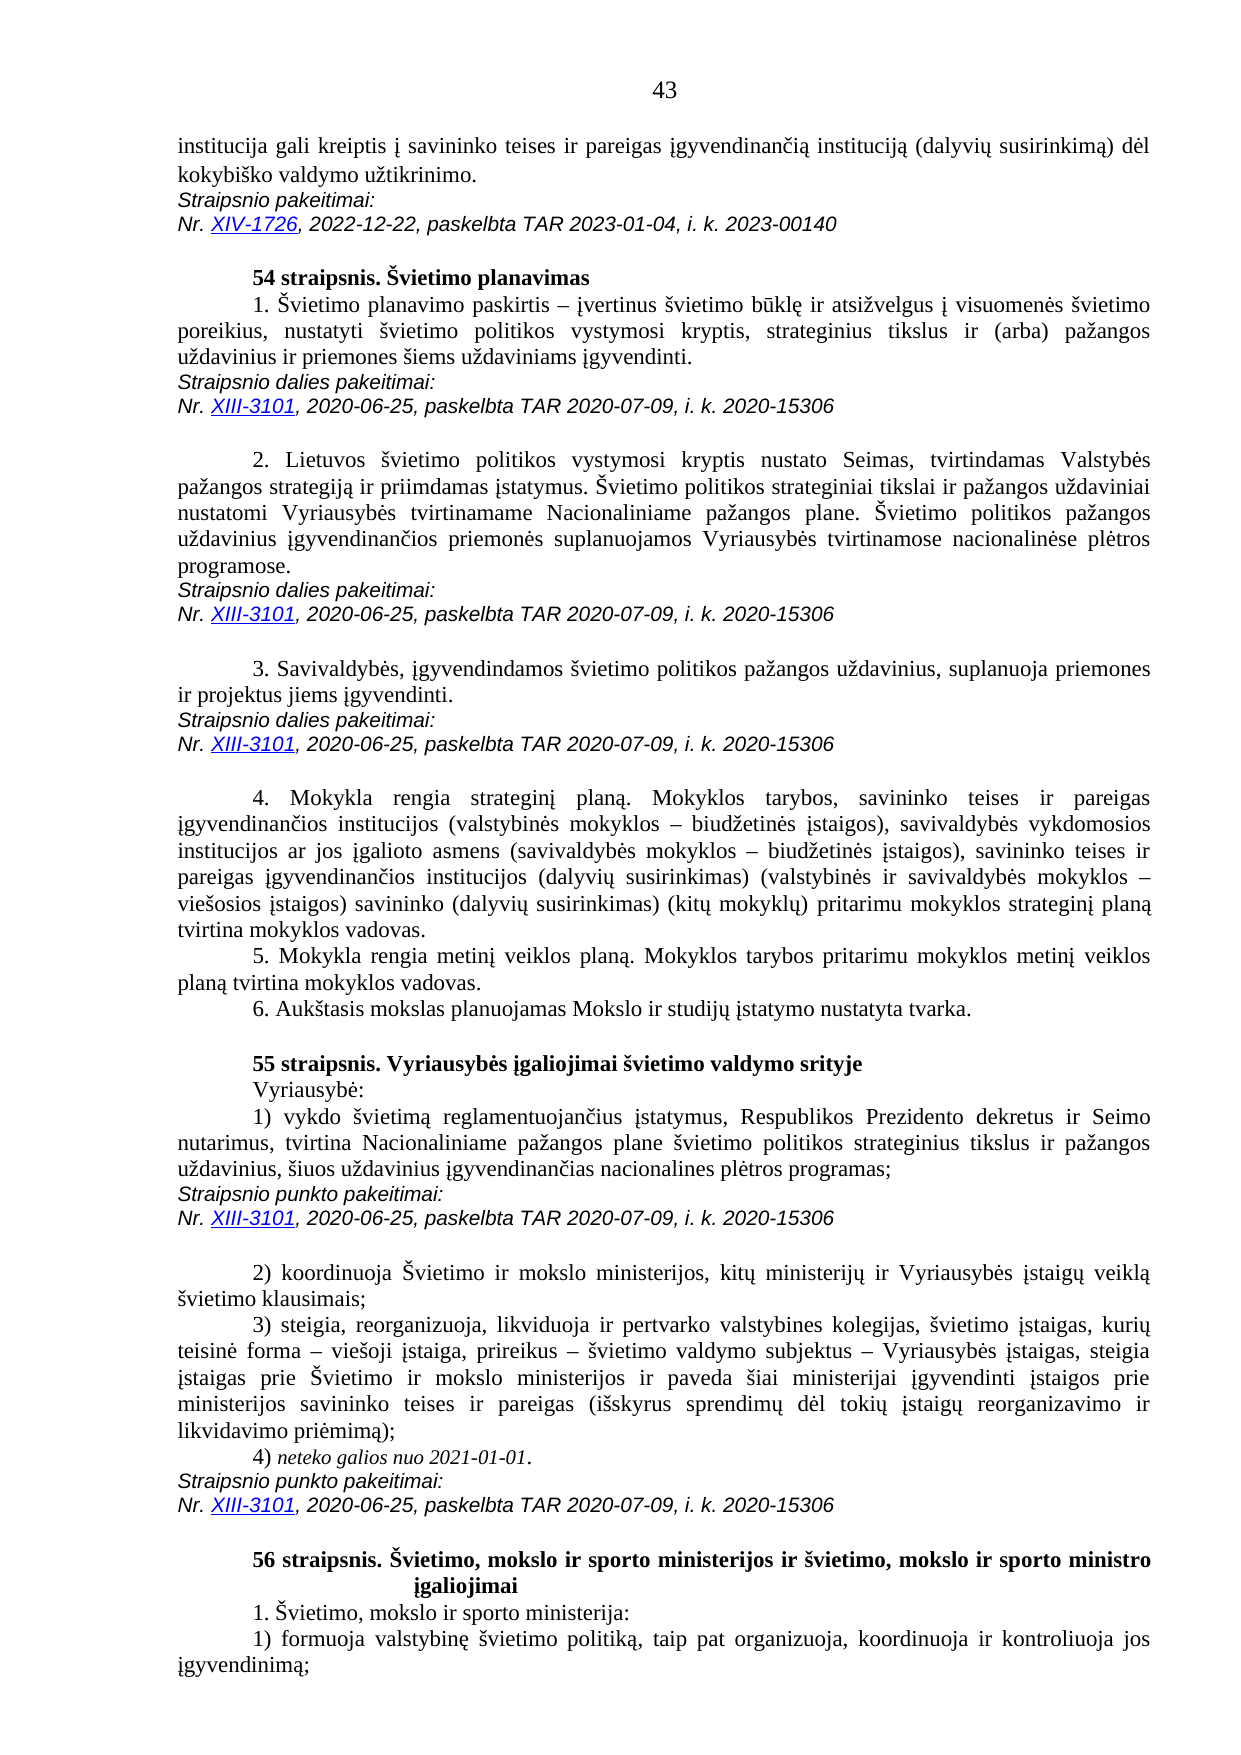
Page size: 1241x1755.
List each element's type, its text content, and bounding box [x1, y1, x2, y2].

text Straipsnio dalies pakeitimai: [177, 370, 1152, 394]
text 54 straipsnis. Švietimo planavimas [177, 264, 1152, 291]
text 4) neteko galios nuo 2021-01-01. [177, 1443, 1152, 1469]
text Nr. XIII-3101, 2020-06-25, paskelbta TAR 2020-07-09, i. k. 2020-15306 [177, 1206, 1152, 1230]
text 2) koordinuoja Švietimo ir mokslo ministerijos, kitų ministerijų ir Vyriausybės įstaigų veiklą švietimo klausimais; [177, 1258, 1152, 1311]
text Nr. XIII-3101, 2020-06-25, paskelbta TAR 2020-07-09, i. k. 2020-15306 [177, 602, 1152, 626]
text 2. Lietuvos švietimo politikos vystymosi kryptis nustato Seimas, tvirtindamas Valstybės pažangos strategiją ir priimdamas įstatymus. Švietimo politikos strateginiai tikslai ir pažangos uždaviniai nustatomi Vyriausybės tvirtinamame Nacionaliniame pažangos plane. Švietimo politikos pažangos uždavinius įgyvendinančios priemonės suplanuojamos Vyriausybės tvirtinamose nacionalinėse plėtros programose. [177, 446, 1152, 578]
text 55 straipsnis. Vyriausybės įgaliojimai švietimo valdymo srityje [177, 1050, 1152, 1076]
text Straipsnio pakeitimai: [177, 188, 1152, 212]
text 1) formuoja valstybinę švietimo politiką, taip pat organizuoja, koordinuoja ir kontroliuoja jos įgyvendinimą; [177, 1625, 1152, 1678]
text 5. Mokykla rengia metinį veiklos planą. Mokyklos tarybos pritarimu mokyklos metinį veiklos planą tvirtina mokyklos vadovas. [177, 942, 1152, 995]
text 3) steigia, reorganizuoja, likviduoja ir pertvarko valstybines kolegijas, švietimo įstaigas, kurių teisinė forma – viešoji įstaiga, prireikus – švietimo valdymo subjektus – Vyriausybės įstaigas, steigia įstaigas prie Švietimo ir mokslo ministerijos ir paveda šiai ministerijai įgyvendinti įstaigos prie ministerijos savininko teises ir pareigas (išskyrus sprendimų dėl tokių įstaigų reorganizavimo ir likvidavimo priėmimą); [177, 1311, 1152, 1443]
text Straipsnio dalies pakeitimai: [177, 707, 1152, 731]
text 6. Aukštasis mokslas planuojamas Mokslo ir studijų įstatymo nustatyta tvarka. [177, 995, 1152, 1021]
text Nr. XIII-3101, 2020-06-25, paskelbta TAR 2020-07-09, i. k. 2020-15306 [177, 731, 1152, 755]
text 1. Švietimo planavimo paskirtis – įvertinus švietimo būklę ir atsižvelgus į visuomenės švietimo poreikius, nustatyti švietimo politikos vystymosi kryptis, strateginius tikslus ir (arba) pažangos uždavinius ir priemones šiems uždaviniams įgyvendinti. [177, 291, 1152, 370]
text 1) vykdo švietimą reglamentuojančius įstatymus, Respublikos Prezidento dekretus ir Seimo nutarimus, tvirtina Nacionaliniame pažangos plane švietimo politikos strateginius tikslus ir pažangos uždavinius, šiuos uždavinius įgyvendinančias nacionalines plėtros programas; [177, 1103, 1152, 1182]
text institucija gali kreiptis į savininko teises ir pareigas įgyvendinančią instituciją (dalyvių susirinkimą) dėl kokybiško valdymo užtikrinimo. [177, 132, 1152, 188]
text Nr. XIII-3101, 2020-06-25, paskelbta TAR 2020-07-09, i. k. 2020-15306 [177, 394, 1152, 418]
text Straipsnio dalies pakeitimai: [177, 578, 1152, 602]
text 3. Savivaldybės, įgyvendindamos švietimo politikos pažangos uždavinius, suplanuoja priemones ir projektus jiems įgyvendinti. [177, 655, 1152, 707]
text 1. Švietimo, mokslo ir sporto ministerija: [177, 1599, 1152, 1625]
text Nr. XIV-1726, 2022-12-22, paskelbta TAR 2023-01-04, i. k. 2023-00140 [177, 212, 1152, 236]
text Straipsnio punkto pakeitimai: [177, 1182, 1152, 1206]
text 56 straipsnis. Švietimo, mokslo ir sporto ministerijos ir švietimo, mokslo ir sporto ministro įgaliojimai [252, 1546, 1152, 1599]
text Straipsnio punkto pakeitimai: [177, 1469, 1152, 1493]
text Nr. XIII-3101, 2020-06-25, paskelbta TAR 2020-07-09, i. k. 2020-15306 [177, 1493, 1152, 1517]
text Vyriausybė: [177, 1076, 1152, 1103]
text 4. Mokykla rengia strateginį planą. Mokyklos tarybos, savininko teises ir pareigas įgyvendinančios institucijos (valstybinės mokyklos – biudžetinės įstaigos), savivaldybės vykdomosios institucijos ar jos įgalioto asmens (savivaldybės mokyklos – biudžetinės įstaigos), savininko teises ir pareigas įgyvendinančios institucijos (dalyvių susirinkimas) (valstybinės ir savivaldybės mokyklos – viešosios įstaigos) savininko (dalyvių susirinkimas) (kitų mokyklų) pritarimu mokyklos strateginį planą tvirtina mokyklos vadovas. [177, 784, 1152, 942]
